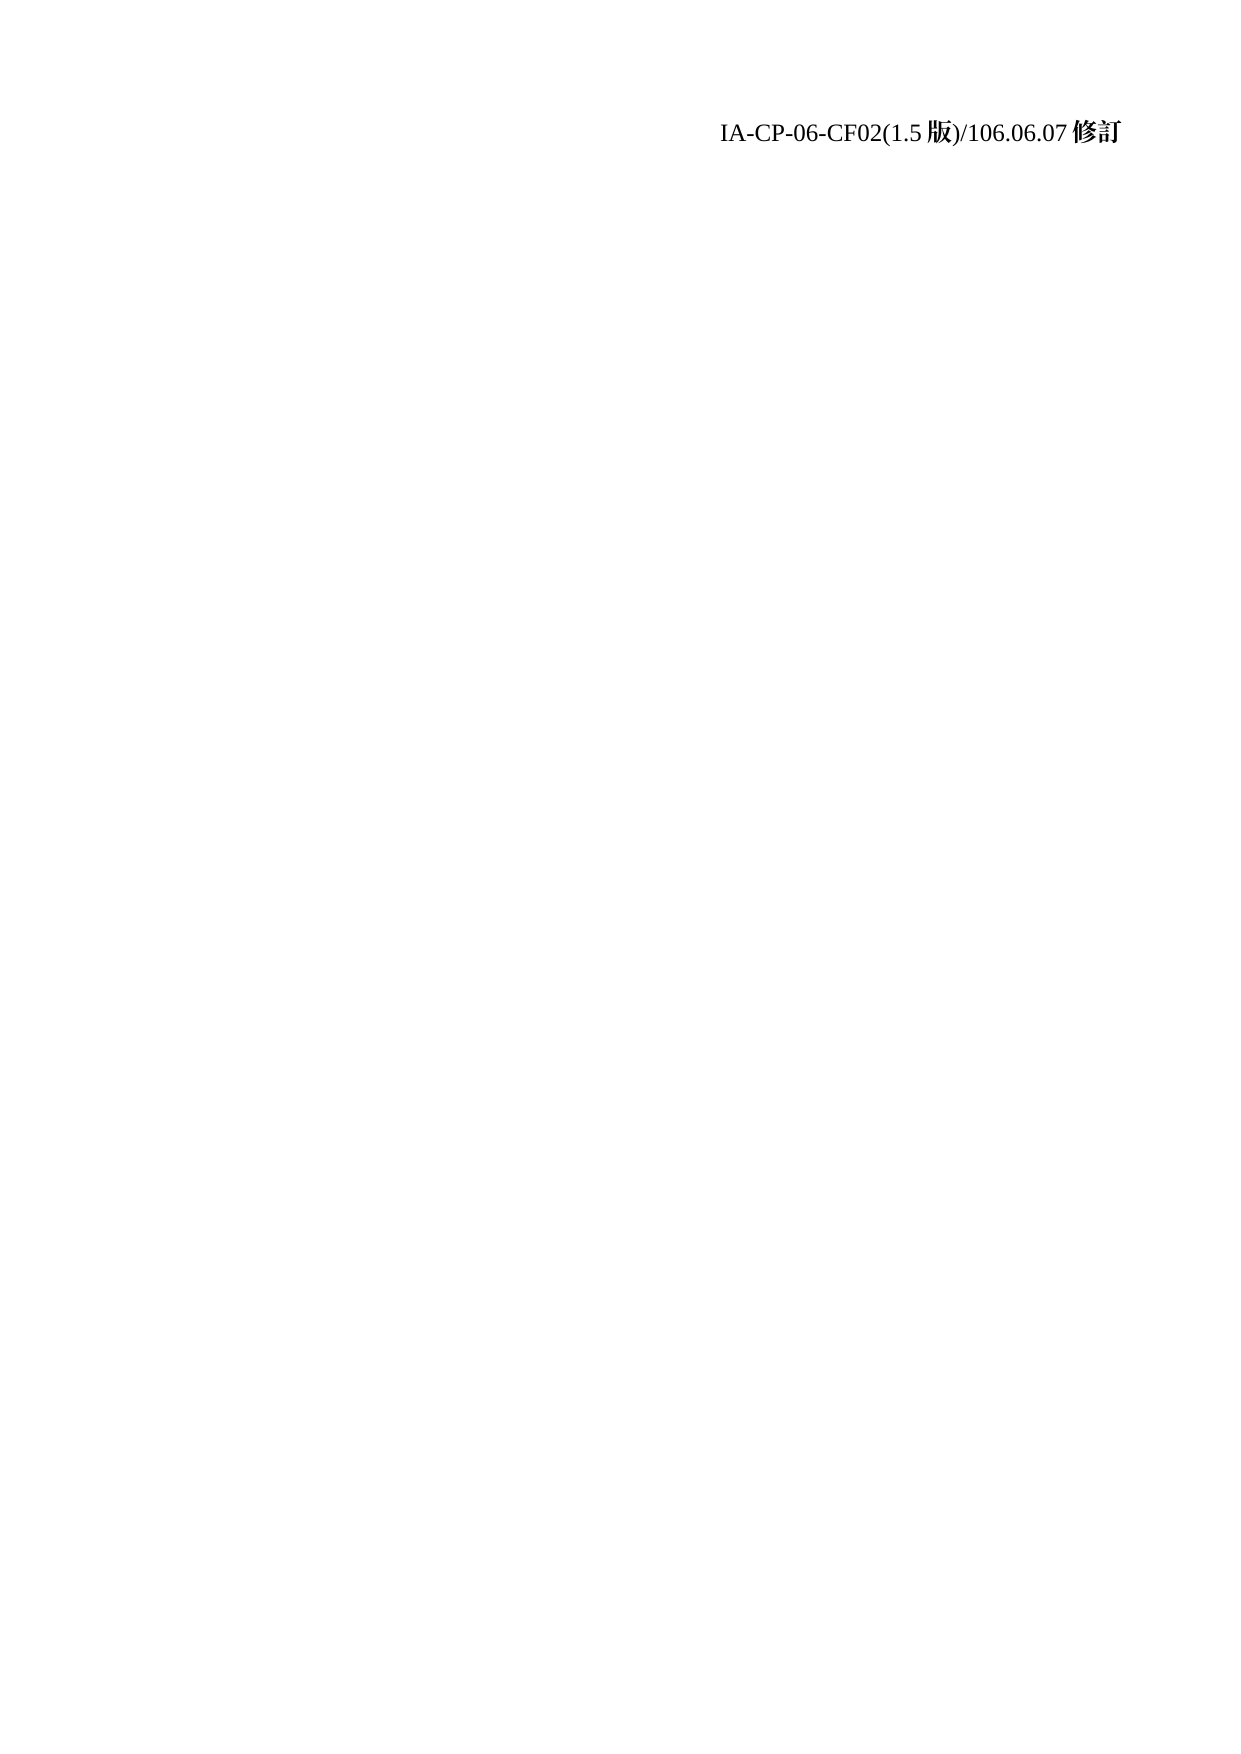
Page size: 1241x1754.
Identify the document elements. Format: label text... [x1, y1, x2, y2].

text IA-CP-06-CF02(1.5版)/106.06.07修訂 [118, 118, 1122, 147]
